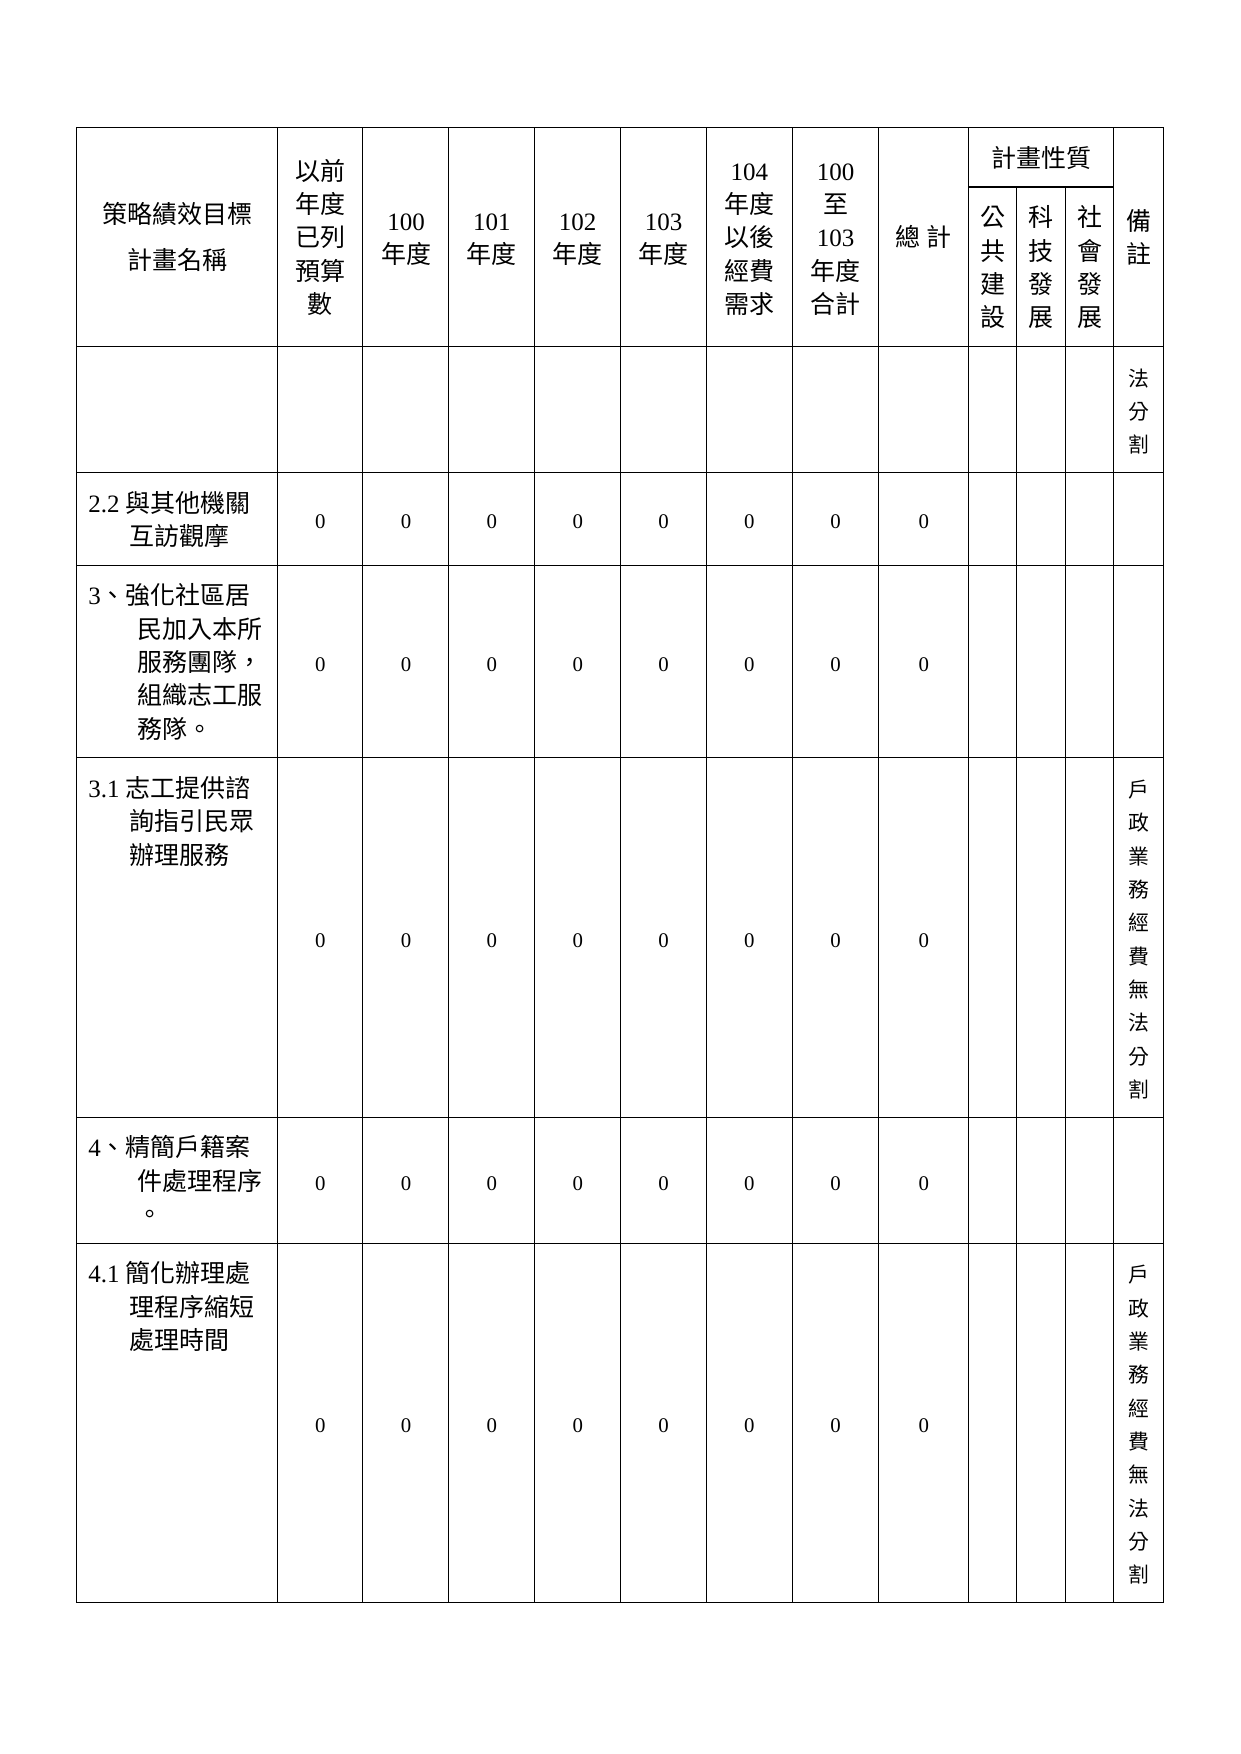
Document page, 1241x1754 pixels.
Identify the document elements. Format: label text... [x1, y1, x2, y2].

table_header 策略績效目標 計畫名稱 [77, 128, 277, 346]
table_cell [1114, 566, 1163, 757]
table_cell [77, 347, 277, 472]
table_cell [969, 347, 1016, 472]
table_cell [1114, 1118, 1163, 1243]
table_cell 3.1 志工提供諮詢指引民眾辦理服務 [77, 758, 277, 1117]
table_cell 0 [707, 1244, 792, 1602]
table_header 103年度 [621, 128, 706, 346]
table_cell 0 [535, 758, 620, 1117]
table_header 101年度 [449, 128, 534, 346]
table_cell 0 [363, 1244, 448, 1602]
table_cell [1066, 1118, 1113, 1243]
table_cell [1017, 758, 1065, 1117]
table_cell [278, 347, 362, 472]
table_cell 0 [707, 758, 792, 1117]
table_cell 0 [879, 473, 968, 564]
table_header 104年度以後經費需求 [707, 128, 792, 346]
table_cell 社會發展 [1066, 188, 1113, 346]
table_cell 0 [879, 1244, 968, 1602]
table_header 100年度 [363, 128, 448, 346]
table_cell 4.1 簡化辦理處理程序縮短處理時間 [77, 1244, 277, 1602]
table_cell 0 [278, 566, 362, 757]
table_cell 0 [449, 473, 534, 564]
table_cell 0 [793, 758, 878, 1117]
table_cell [1017, 566, 1065, 757]
table_cell 0 [793, 1244, 878, 1602]
table_cell 0 [278, 473, 362, 564]
table_cell 0 [621, 758, 706, 1117]
table_cell [1066, 566, 1113, 757]
table_cell 0 [879, 758, 968, 1117]
table_cell 0 [449, 566, 534, 757]
table_cell [969, 473, 1016, 564]
table_cell 2.2 與其他機關互訪觀摩 [77, 473, 277, 564]
table_cell 0 [535, 566, 620, 757]
table_cell 0 [363, 473, 448, 564]
table_header 備註 [1114, 128, 1163, 346]
table_cell 0 [707, 473, 792, 564]
table_cell [535, 347, 620, 472]
table_cell [969, 566, 1016, 757]
table_cell [1066, 473, 1113, 564]
table_cell 0 [535, 473, 620, 564]
table_cell [1017, 347, 1065, 472]
table_cell 公共建設 [969, 188, 1016, 346]
table_cell [1017, 1244, 1065, 1602]
table_cell [1114, 473, 1163, 564]
table_cell [969, 1118, 1016, 1243]
table_cell 0 [535, 1244, 620, 1602]
table_cell [363, 347, 448, 472]
table_cell [1017, 473, 1065, 564]
table_header 102年度 [535, 128, 620, 346]
table_header 計畫性質 [969, 128, 1113, 186]
table_cell [621, 347, 706, 472]
table_cell 0 [363, 1118, 448, 1243]
table_cell [1066, 1244, 1113, 1602]
table_cell [1066, 758, 1113, 1117]
table_cell 0 [621, 473, 706, 564]
table_cell [449, 347, 534, 472]
table_cell [1066, 347, 1113, 472]
table_header 100至103年度合計 [793, 128, 878, 346]
table_cell [969, 758, 1016, 1117]
table_cell 0 [278, 1244, 362, 1602]
table_cell [969, 1244, 1016, 1602]
table_cell 0 [278, 1118, 362, 1243]
table_cell 法分割 [1114, 347, 1163, 472]
table_cell 0 [707, 566, 792, 757]
table_cell 0 [793, 473, 878, 564]
table_cell 0 [621, 566, 706, 757]
table_cell [879, 347, 968, 472]
table_cell 0 [363, 758, 448, 1117]
table_cell 0 [535, 1118, 620, 1243]
table_cell 0 [793, 566, 878, 757]
table_cell 0 [363, 566, 448, 757]
table_cell 0 [449, 758, 534, 1117]
table_cell 0 [621, 1118, 706, 1243]
table_cell 0 [879, 566, 968, 757]
table_cell 0 [707, 1118, 792, 1243]
table_header 總 計 [879, 128, 968, 346]
table_cell 強化社區居民加入本所服務團隊，組織志工服務隊。 [77, 566, 277, 757]
table_cell 戶政業務經費無法分割 [1114, 758, 1163, 1117]
table_cell 0 [879, 1118, 968, 1243]
table_cell [793, 347, 878, 472]
table_cell 0 [449, 1118, 534, 1243]
table_header 以前年度已列預算數 [278, 128, 362, 346]
table_cell 精簡戶籍案件處理程序。 [77, 1118, 277, 1243]
table_cell 戶政業務經費無法分割 [1114, 1244, 1163, 1602]
table_cell [707, 347, 792, 472]
table_cell 0 [621, 1244, 706, 1602]
table_cell 0 [278, 758, 362, 1117]
table_cell [1017, 1118, 1065, 1243]
table_cell 科技發展 [1017, 188, 1065, 346]
table_cell 0 [449, 1244, 534, 1602]
table_cell 0 [793, 1118, 878, 1243]
